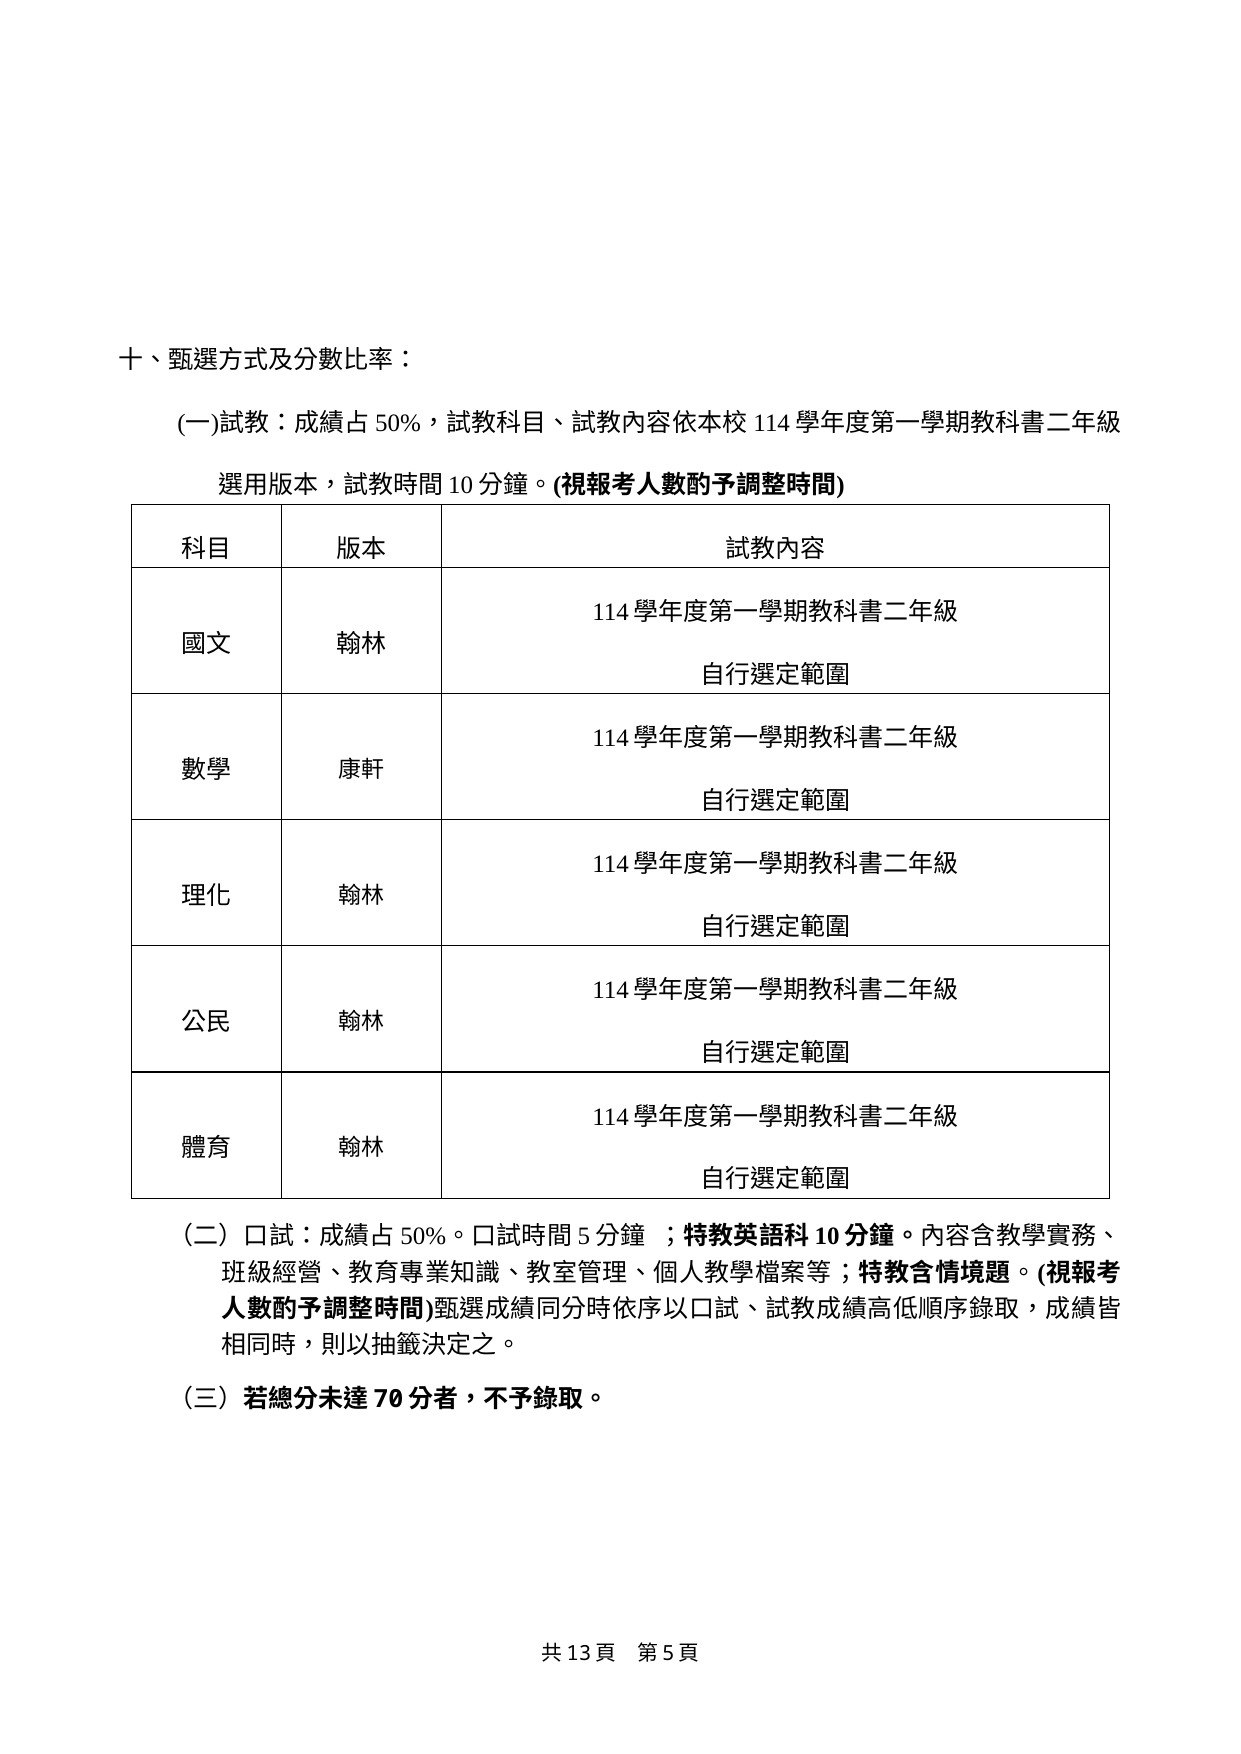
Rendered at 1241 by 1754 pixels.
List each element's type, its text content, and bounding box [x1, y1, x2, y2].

table_header 版本 [282, 505, 441, 567]
text （二）口試：成績占50%。口試時間5分鐘 ；特教英語科10分鐘。內容含教學實務、班級經營、教育專業知識、教室管理、個人教學檔案等；特教含情境題。(視報考人數酌予調整時間)甄選成績同分時依序以口試、試教成績高低順序錄取，成績皆相同時，則以抽籤決定之。 [168, 1216, 1122, 1361]
table_cell 翰林 [282, 946, 441, 1071]
table_cell 114學年度第一學期教科書二年級 自行選定範圍 [442, 946, 1109, 1071]
table_cell 理化 [132, 820, 281, 945]
table_cell 康軒 [282, 694, 441, 819]
table_cell 公民 [132, 946, 281, 1071]
table_cell 翰林 [282, 568, 441, 693]
table_cell 數學 [132, 694, 281, 819]
table_cell 114學年度第一學期教科書二年級 自行選定範圍 [442, 694, 1109, 819]
table_cell 114學年度第一學期教科書二年級 自行選定範圍 [442, 568, 1109, 693]
table_cell 114學年度第一學期教科書二年級 自行選定範圍 [442, 1073, 1109, 1197]
table_header 試教內容 [442, 505, 1109, 567]
text 十、甄選方式及分數比率： [118, 316, 1122, 379]
table_cell 體育 [132, 1073, 281, 1197]
text (一)試教：成績占50%，試教科目、試教內容依本校114學年度第一學期教科書二年級選用版本，試教時間10分鐘。(視報考人數酌予調整時間) [177, 379, 1122, 504]
table_cell 國文 [132, 568, 281, 693]
table_cell 翰林 [282, 1073, 441, 1197]
table_cell 翰林 [282, 820, 441, 945]
table_cell 114學年度第一學期教科書二年級 自行選定範圍 [442, 820, 1109, 945]
text （三）若總分未達70分者，不予錄取。 [168, 1378, 1122, 1414]
table_header 科目 [132, 505, 281, 567]
